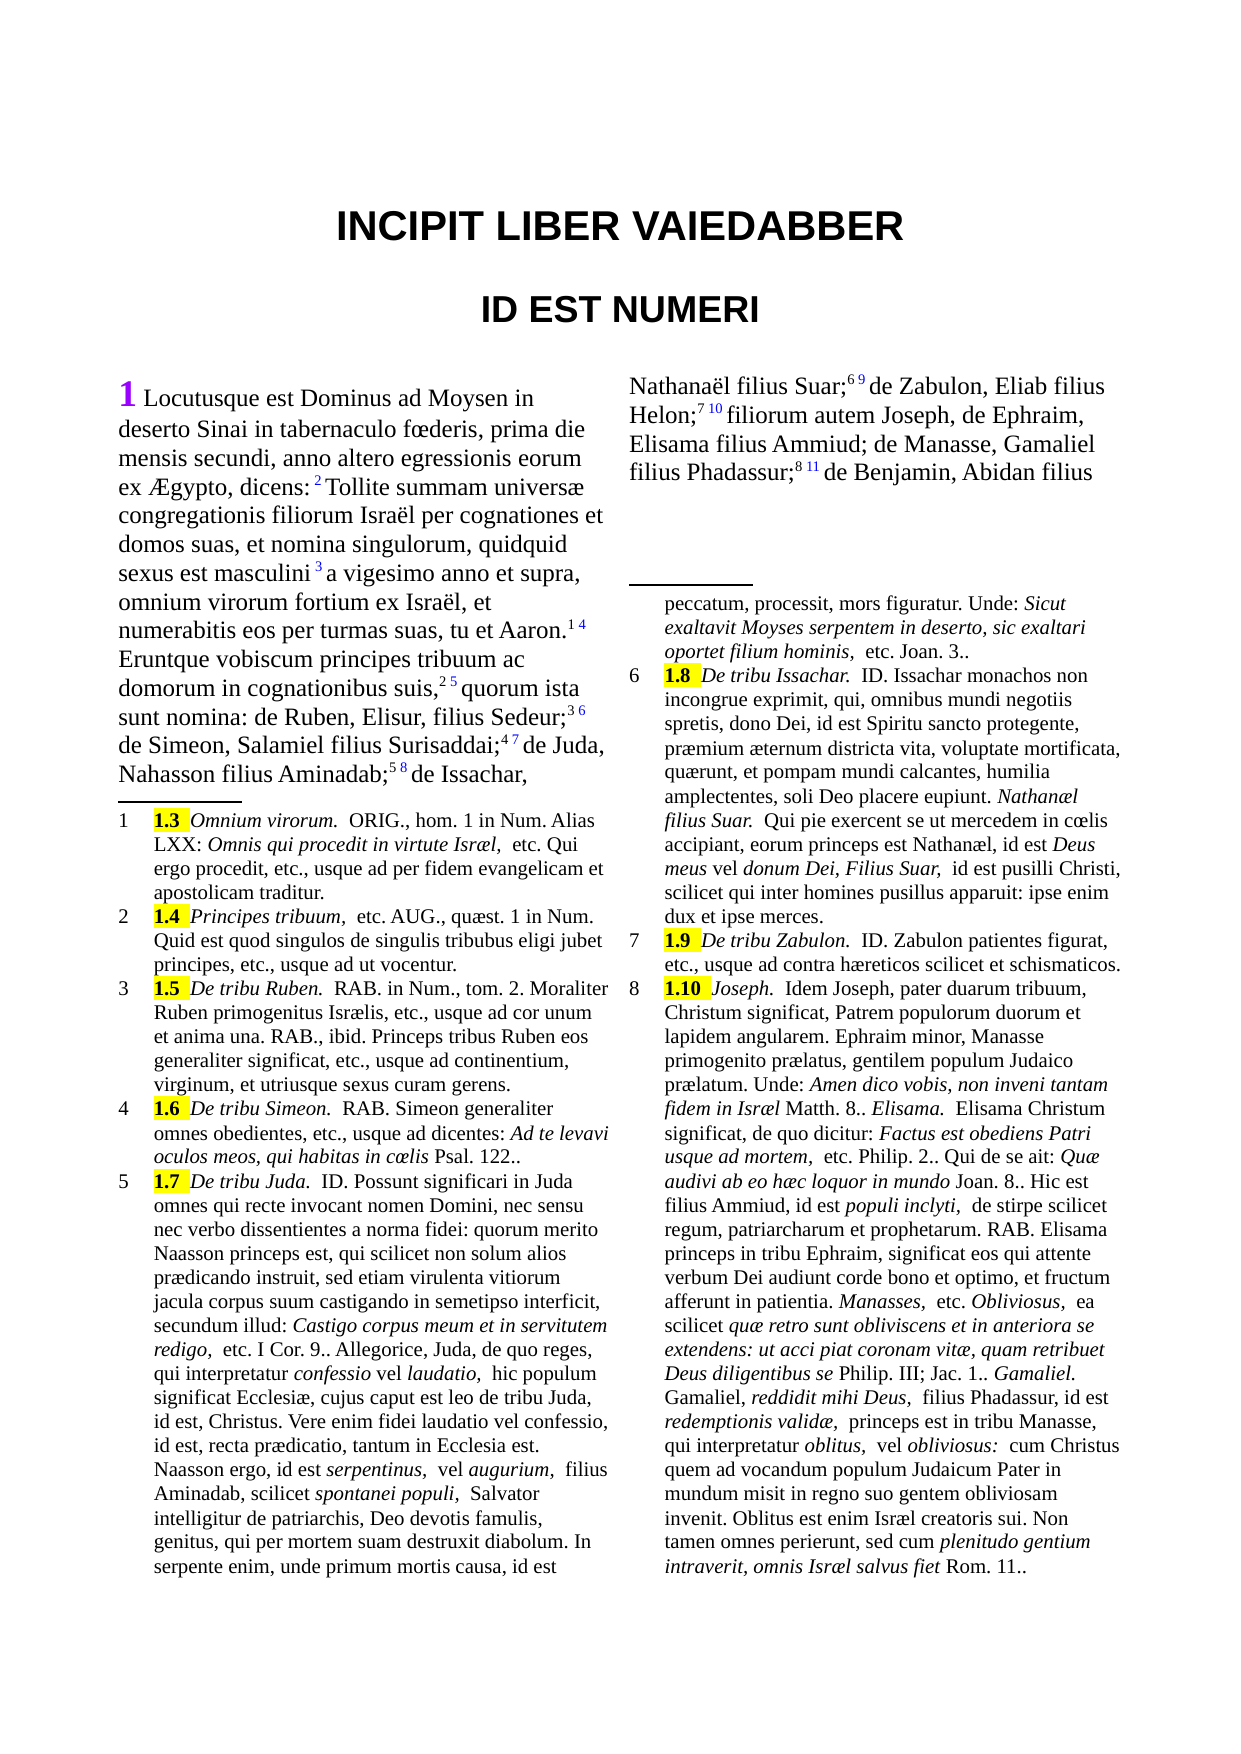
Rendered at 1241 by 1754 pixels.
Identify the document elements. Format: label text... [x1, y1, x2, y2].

text 1.7 De tribu Juda. ID. Possunt significari in Juda omnes qui recte invocant nomen Domini, nec sensu nec verbo dissentientes a norma fidei: quorum merito Naasson princeps est, qui scilicet non solum alios prædicando instruit, sed etiam virulenta vitiorum jacula corpus suum castigando in semetipso interficit, secundum illud: Castigo corpus meum et in servitutem redigo, etc. I Cor. 9.. Allegorice, Juda, de quo reges, qui interpretatur confessio vel laudatio, hic populum significat Ecclesiæ, cujus caput est leo de tribu Juda, id est, Christus. Vere enim fidei laudatio vel confessio, id est, recta prædicatio, tantum in Ecclesia est. Naasson ergo, id est serpentinus, vel augurium, filius Aminadab, scilicet spontanei populi, Salvator intelligitur de patriarchis, Deo devotis famulis, genitus, qui per mortem suam destruxit diabolum. In serpente enim, unde primum mortis causa, id est [118, 1168, 611, 1578]
text 1.3 Omnium virorum. ORIG., hom. 1 in Num. Alias LXX: Omnis qui procedit in virtute Isræl, etc. Qui ergo procedit, etc., usque ad per fidem evangelicam et apostolicam traditur. [118, 808, 611, 904]
text 1.6 De tribu Simeon. RAB. Simeon generaliter omnes obedientes, etc., usque ad dicentes: Ad te levavi oculos meos, qui habitas in cœlis Psal. 122.. [118, 1096, 611, 1168]
text 1.5 De tribu Ruben. RAB. in Num., tom. 2. Moraliter Ruben primogenitus Isrælis, etc., usque ad cor unum et anima una. RAB., ibid. Princeps tribus Ruben eos generaliter significat, etc., usque ad continentium, virginum, et utriusque sexus curam gerens. [118, 976, 611, 1096]
text peccatum, processit, mors figuratur. Unde: Sicut exaltavit Moyses serpentem in deserto, sic exaltari oportet filium hominis, etc. Joan. 3.. [629, 591, 1122, 663]
text 1.8 De tribu Issachar. ID. Issachar monachos non incongrue exprimit, qui, omnibus mundi negotiis spretis, dono Dei, id est Spiritu sancto protegente, præmium æternum districta vita, voluptate mortificata, quærunt, et pompam mundi calcantes, humilia amplectentes, soli Deo placere eupiunt. Nathanæl filius Suar. Qui pie exercent se ut mercedem in cœlis accipiant, eorum princeps est Nathanæl, id est Deus meus vel donum Dei, Filius Suar, id est pusilli Christi, scilicet qui inter homines pusillus apparuit: ipse enim dux et ipse merces. [629, 663, 1122, 928]
text 1.9 De tribu Zabulon. ID. Zabulon patientes figurat, etc., usque ad contra hæreticos scilicet et schismaticos. [629, 928, 1122, 976]
title INCIPIT LIBER VAIEDABBER [118, 201, 1122, 249]
title ID EST NUMERI [118, 287, 1122, 330]
text 1.10 Joseph. Idem Joseph, pater duarum tribuum, Christum significat, Patrem populorum duorum et lapidem angularem. Ephraim minor, Manasse primogenito prælatus, gentilem populum Judaico prælatum. Unde: Amen dico vobis, non inveni tantam fidem in Isræl Matth. 8.. Elisama. Elisama Christum significat, de quo dicitur: Factus est obediens Patri usque ad mortem, etc. Philip. 2.. Qui de se ait: Quæ audivi ab eo hæc loquor in mundo Joan. 8.. Hic est filius Ammiud, id est populi inclyti, de stirpe scilicet regum, patriarcharum et prophetarum. RAB. Elisama princeps in tribu Ephraim, significat eos qui attente verbum Dei audiunt corde bono et optimo, et fructum afferunt in patientia. Manasses, etc. Obliviosus, ea scilicet quæ retro sunt obliviscens et in anteriora se extendens: ut acci piat coronam vitæ, quam retribuet Deus diligentibus se Philip. III; Jac. 1.. Gamaliel. Gamaliel, reddidit mihi Deus, filius Phadassur, id est redemptionis validæ, princeps est in tribu Manasse, qui interpretatur oblitus, vel obliviosus: cum Christus quem ad vocandum populum Judaicum Pater in mundum misit in regno suo gentem obliviosam invenit. Oblitus est enim Isræl creatoris sui. Non tamen omnes perierunt, sed cum plenitudo gentium intraverit, omnis Isræl salvus fiet Rom. 11.. [629, 976, 1122, 1578]
text 1 Locutusque est Dominus ad Moysen in deserto Sinai in tabernaculo fœderis, prima die mensis secundi, anno altero egressionis eorum ex Ægypto, dicens: 2 Tollite summam universæ congregationis filiorum Israël per cognationes et domos suas, et nomina singulorum, quidquid sexus est masculini 3 a vigesimo anno et supra, omnium virorum fortium ex Israël, et numerabitis eos per turmas suas, tu et Aaron. 4 Eruntque vobiscum principes tribuum ac domorum in cognationibus suis, 5 quorum ista sunt nomina: de Ruben, Elisur, filius Sedeur; 6 de Simeon, Salamiel filius Surisaddai; 7 de Juda, Nahasson filius Aminadab; 8 de Issachar, Nathanaël filius Suar; 9 de Zabulon, Eliab filius Helon; 10 filiorum autem Joseph, de Ephraim, Elisama filius Ammiud; de Manasse, Gamaliel filius Phadassur; 11 de Benjamin, Abidan filius Gedeonis; 12 de Dan, Ahiezer filius Ammisaddai; 13 de Aser, Phegiel filius Ochran; 14 de Gad, Eliasaph filius Duel; 15 de Nephthali, Ahira filius Enan. 16 Hi nobilissimi principes multitudinis per tribus et cognationes suas, et capita exercitus Israël, 17 quos tulerunt Moyses et Aaron cum omni vulgi multitudine: 18 et congregaverunt primo die mensis secundi, recensentes eos per cognationes, et domos, ac familias, et capita, et nomina singulorum a vigesimo anno et supra, 19 sicut præceperat Dominus Moysi. Numeratique sunt in deserto Sinai. 20 De Ruben primogenito Israëlis per generationes et familias ac domos suas, et nomina capitum singulorum, omne quod sexus est masculini a vigesimo anno et supra, procedentium ad bellum, 21 quadraginta sex millia quingenti. 22 De filiis Simeon per generationes et familias ac domos cognationum suarum recensiti sunt per nomina et capita singulorum, omne quod sexus est masculini a vigesimo anno et supra, procedentium ad bellum, 23 quinquaginta novem millia trecenti. 24 De filiis Gad per generationes et familias ac domos cognationum suarum recensiti sunt per nomina singulorum a viginti annis et supra, omnes qui ad bella procederent, 25 quadraginta quinque millia sexcenti quinquaginta. 26 De filiis Juda per generationes et familias ac domos cognationum suarum, per nomina singulorum a vigesimo anno et supra, omnes qui poterant ad bella procedere, 27 recensiti sunt septuaginta quatuor millia sexcenti. 28 De filiis Issachar, per generationes et familias ac domos cognationum suarum, per nomina singulorum a vigesimo anno et supra, omnes qui ad bella procederent, 29 recensiti sunt quinquaginta quatuor millia quadringenti. 30 De filiis Zabulon per generationes et familias ac domos cognationum suarum recensiti sunt per nomina singulorum a vigesimo anno et supra, omnes qui poterant ad bella procedere, 31 quinquaginta septem millia quadringenti. 32 De filiis Joseph, filiorum Ephraim per generationes et familias ac domos cognationum suarum recensiti sunt per nomina singulorum a vigesimo anno et supra, omnes qui poterant ad bella procedere, 33 quadraginta millia quingenti. 34 Porro filiorum Manasse per generationes et familias ac domos cognationum suarum recensiti sunt per nomina singulorum a viginti annis et supra, omnes qui poterant ad bella procedere, 35 triginta duo millia ducenti. 36 De filiis Benjamin per generationes et familias ac domos cognationum suarum recensiti sunt nominibus singulorum a vigesimo anno et supra, omnes qui poterant ad bella procedere, 37 triginta quinque millia quadringenti. 38 De filiis Dan per generationes et familias ac domos cognationum suarum recensiti sunt nominibus singulorum a vigesimo anno et supra, omnes qui poterant ad bella procedere, 39 sexaginta duo millia septingenti. 40 De filiis Aser per generationes et familias ac domos cognationum suarum recensiti sunt per nomina singulorum a vigesimo anno et supra, omnes qui poterant ad bella procedere, 41 quadraginta millia et mille quingenti. 42 De filiis Nephthali per generationes et familias ac domos cognationum suarum recensiti sunt nominibus singulorum a vigesimo anno et supra, omnes qui poterant ad bella procedere, 43 quinquaginta tria millia quadringenti. 44 Hi sunt, quos numeraverunt Moyses et Aaron, et duodecim principes Israël, singulos per domos cognationum suarum. 45 Fueruntque omnis numerus filiorum Israël per domos et familias suas a vigesimo anno et supra, qui poterant ad bella procedere, 46 sexcenta tria millia virorum quingenti quinquaginta. 47 Levitæ autem in tribu familiarum suarum non sunt numerati cum eis. 48 Locutusque est Dominus ad Moysen, dicens: 49 Tribum Levi noli numerare, neque pones summam eorum cum filiis Israël: 50 sed constitue eos super tabernaculum testimonii et cuncta vasa ejus, et quidquid ad cæremonias pertinet. Ipsi portabunt tabernaculum et omnia utensilia ejus: et erunt in ministerio, ac per gyrum tabernaculi metabuntur. 51 Cum proficiscendum fuerit, deponent Levitæ tabernaculum; cum castrametandum, erigent. Quisquis externorum accesserit, occidetur. 52 Metabuntur autem castra filii Israël unusquisque per turmas et cuneos atque exercitum suum. 53 Porro Levitæ per gyrum tabernaculi figent tentoria, ne fiat indignatio super multitudinem filiorum Israël, et excubabunt in custodiis tabernaculi testimonii. 54 Fecerunt ergo filii Israël juxta omnia quæ præceperat Dominus Moysi. [118, 371, 611, 788]
text 1.4 Principes tribuum, etc. AUG., quæst. 1 in Num. Quid est quod singulos de singulis tribubus eligi jubet principes, etc., usque ad ut vocentur. [118, 904, 611, 976]
